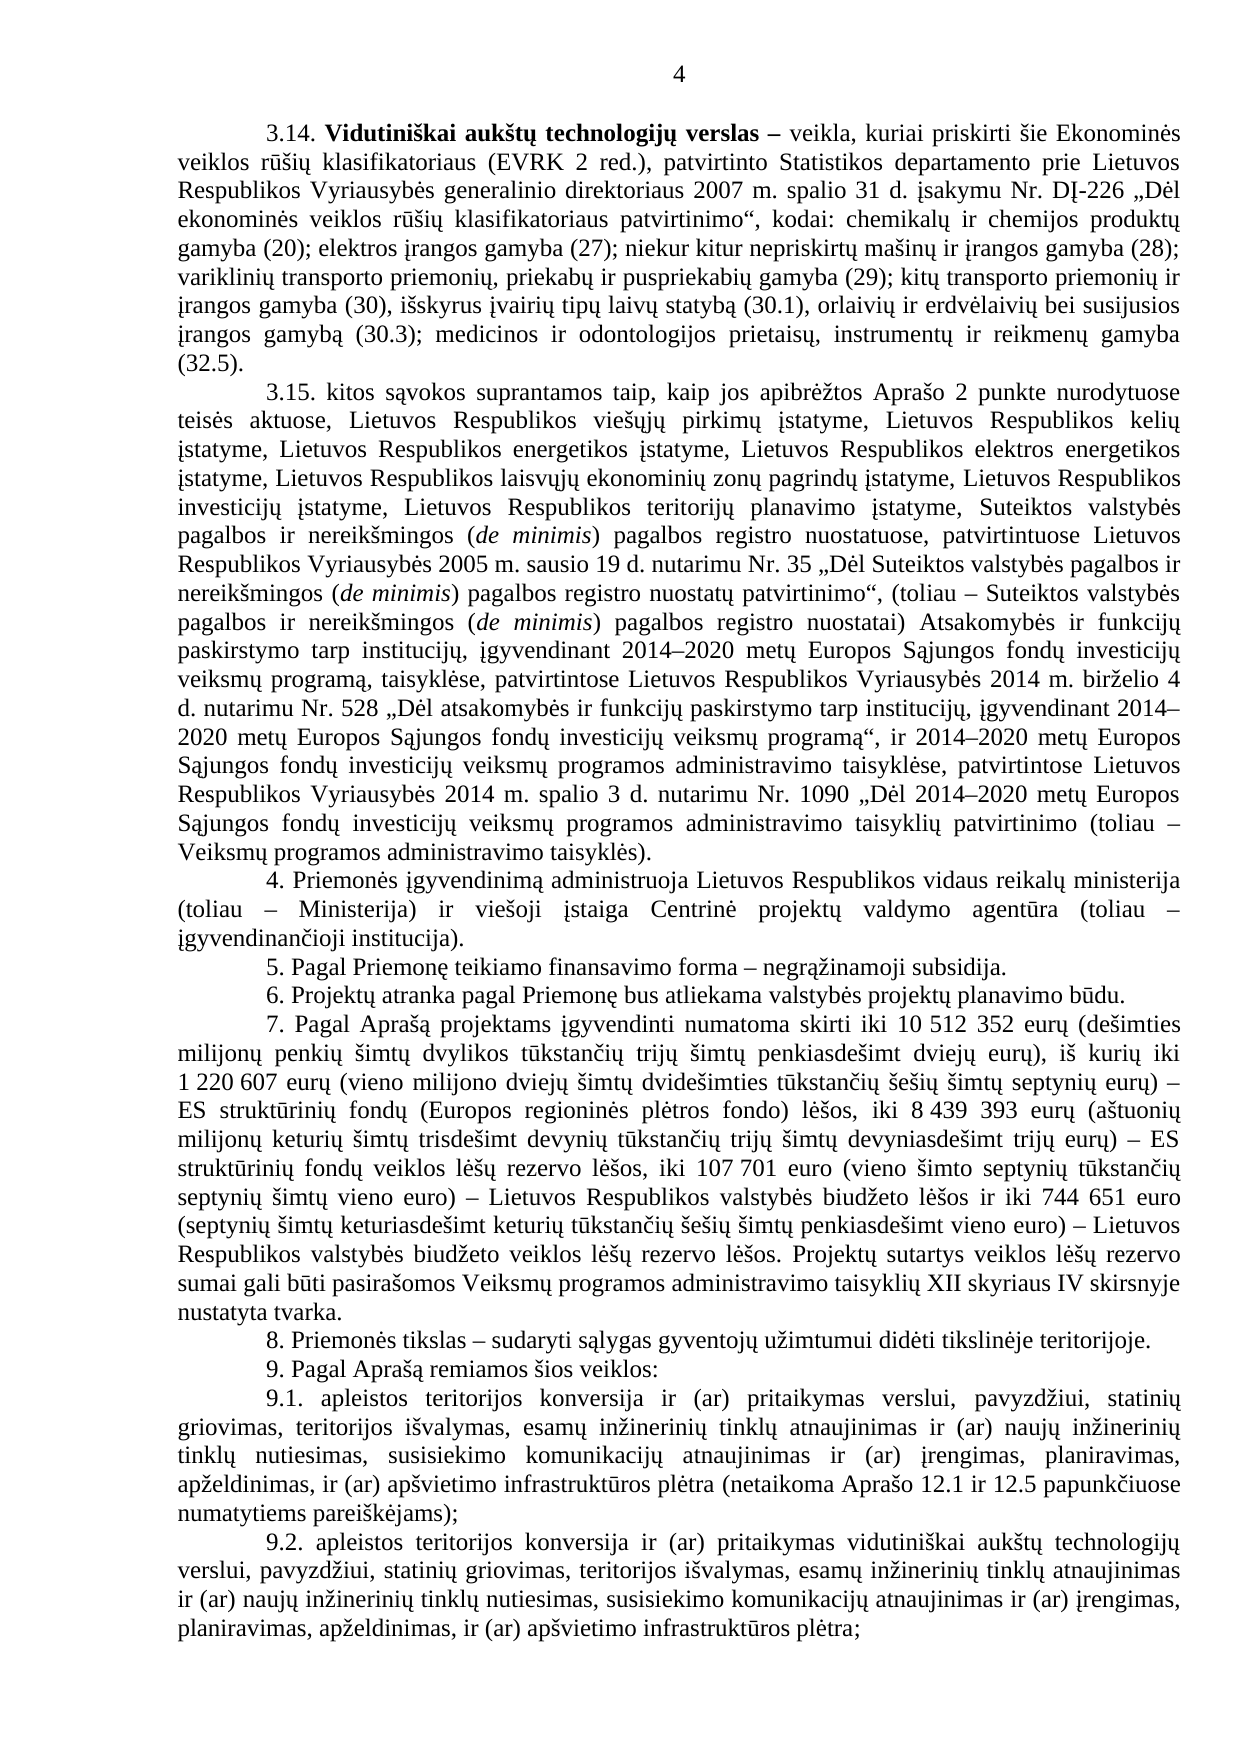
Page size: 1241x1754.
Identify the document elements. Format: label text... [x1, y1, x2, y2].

text 3.15. kitos sąvokos suprantamos taip, kaip jos apibrėžtos Aprašo 2 punkte nurodytuose teisės aktuose, Lietuvos Respublikos viešųjų pirkimų įstatyme, Lietuvos Respublikos kelių įstatyme, Lietuvos Respublikos energetikos įstatyme, Lietuvos Respublikos elektros energetikos įstatyme, Lietuvos Respublikos laisvųjų ekonominių zonų pagrindų įstatyme, Lietuvos Respublikos investicijų įstatyme, Lietuvos Respublikos teritorijų planavimo įstatyme, Suteiktos valstybės pagalbos ir nereikšmingos (de minimis) pagalbos registro nuostatuose, patvirtintuose Lietuvos Respublikos Vyriausybės 2005 m. sausio 19 d. nutarimu Nr. 35 „Dėl Suteiktos valstybės pagalbos ir nereikšmingos (de minimis) pagalbos registro nuostatų patvirtinimo“, (toliau – Suteiktos valstybės pagalbos ir nereikšmingos (de minimis) pagalbos registro nuostatai) Atsakomybės ir funkcijų paskirstymo tarp institucijų, įgyvendinant 2014–2020 metų Europos Sąjungos fondų investicijų veiksmų programą, taisyklėse, patvirtintose Lietuvos Respublikos Vyriausybės 2014 m. birželio 4 d. nutarimu Nr. 528 „Dėl atsakomybės ir funkcijų paskirstymo tarp institucijų, įgyvendinant 2014–2020 metų Europos Sąjungos fondų investicijų veiksmų programą“, ir 2014–2020 metų Europos Sąjungos fondų investicijų veiksmų programos administravimo taisyklėse, patvirtintose Lietuvos Respublikos Vyriausybės 2014 m. spalio 3 d. nutarimu Nr. 1090 „Dėl 2014–2020 metų Europos Sąjungos fondų investicijų veiksmų programos administravimo taisyklių patvirtinimo (toliau – Veiksmų programos administravimo taisyklės). [177, 377, 1181, 866]
text 3.14. Vidutiniškai aukštų technologijų verslas – veikla, kuriai priskirti šie Ekonominės veiklos rūšių klasifikatoriaus (EVRK 2 red.), patvirtinto Statistikos departamento prie Lietuvos Respublikos Vyriausybės generalinio direktoriaus 2007 m. spalio 31 d. įsakymu Nr. DĮ-226 „Dėl ekonominės veiklos rūšių klasifikatoriaus patvirtinimo“, kodai: chemikalų ir chemijos produktų gamyba (20); elektros įrangos gamyba (27); niekur kitur nepriskirtų mašinų ir įrangos gamyba (28); variklinių transporto priemonių, priekabų ir puspriekabių gamyba (29); kitų transporto priemonių ir įrangos gamyba (30), išskyrus įvairių tipų laivų statybą (30.1), orlaivių ir erdvėlaivių bei susijusios įrangos gamybą (30.3); medicinos ir odontologijos prietaisų, instrumentų ir reikmenų gamyba (32.5). [177, 118, 1181, 377]
text 9.1. apleistos teritorijos konversija ir (ar) pritaikymas verslui, pavyzdžiui, statinių griovimas, teritorijos išvalymas, esamų inžinerinių tinklų atnaujinimas ir (ar) naujų inžinerinių tinklų nutiesimas, susisiekimo komunikacijų atnaujinimas ir (ar) įrengimas, planiravimas, apželdinimas, ir (ar) apšvietimo infrastruktūros plėtra (netaikoma Aprašo 12.1 ir 12.5 papunkčiuose numatytiems pareiškėjams); [177, 1383, 1181, 1527]
text 7. Pagal Aprašą projektams įgyvendinti numatoma skirti iki 10 512 352 eurų (dešimties milijonų penkių šimtų dvylikos tūkstančių trijų šimtų penkiasdešimt dviejų eurų), iš kurių iki 1 220 607 eurų (vieno milijono dviejų šimtų dvidešimties tūkstančių šešių šimtų septynių eurų) – ES struktūrinių fondų (Europos regioninės plėtros fondo) lėšos, iki 8 439 393 eurų (aštuonių milijonų keturių šimtų trisdešimt devynių tūkstančių trijų šimtų devyniasdešimt trijų eurų) – ES struktūrinių fondų veiklos lėšų rezervo lėšos, iki 107 701 euro (vieno šimto septynių tūkstančių septynių šimtų vieno euro) – Lietuvos Respublikos valstybės biudžeto lėšos ir iki 744 651 euro (septynių šimtų keturiasdešimt keturių tūkstančių šešių šimtų penkiasdešimt vieno euro) – Lietuvos Respublikos valstybės biudžeto veiklos lėšų rezervo lėšos. Projektų sutartys veiklos lėšų rezervo sumai gali būti pasirašomos Veiksmų programos administravimo taisyklių XII skyriaus IV skirsnyje nustatyta tvarka. [177, 1009, 1181, 1326]
text 8. Priemonės tikslas – sudaryti sąlygas gyventojų užimtumui didėti tikslinėje teritorijoje. [177, 1326, 1181, 1354]
text 6. Projektų atranka pagal Priemonę bus atliekama valstybės projektų planavimo būdu. [177, 981, 1181, 1009]
text 4. Priemonės įgyvendinimą administruoja Lietuvos Respublikos vidaus reikalų ministerija (toliau – Ministerija) ir viešoji įstaiga Centrinė projektų valdymo agentūra (toliau – įgyvendinančioji institucija). [177, 866, 1181, 952]
text 9. Pagal Aprašą remiamos šios veiklos: [177, 1354, 1181, 1383]
text 5. Pagal Priemonę teikiamo finansavimo forma – negrąžinamoji subsidija. [177, 952, 1181, 981]
text 9.2. apleistos teritorijos konversija ir (ar) pritaikymas vidutiniškai aukštų technologijų verslui, pavyzdžiui, statinių griovimas, teritorijos išvalymas, esamų inžinerinių tinklų atnaujinimas ir (ar) naujų inžinerinių tinklų nutiesimas, susisiekimo komunikacijų atnaujinimas ir (ar) įrengimas, planiravimas, apželdinimas, ir (ar) apšvietimo infrastruktūros plėtra; [177, 1527, 1181, 1642]
